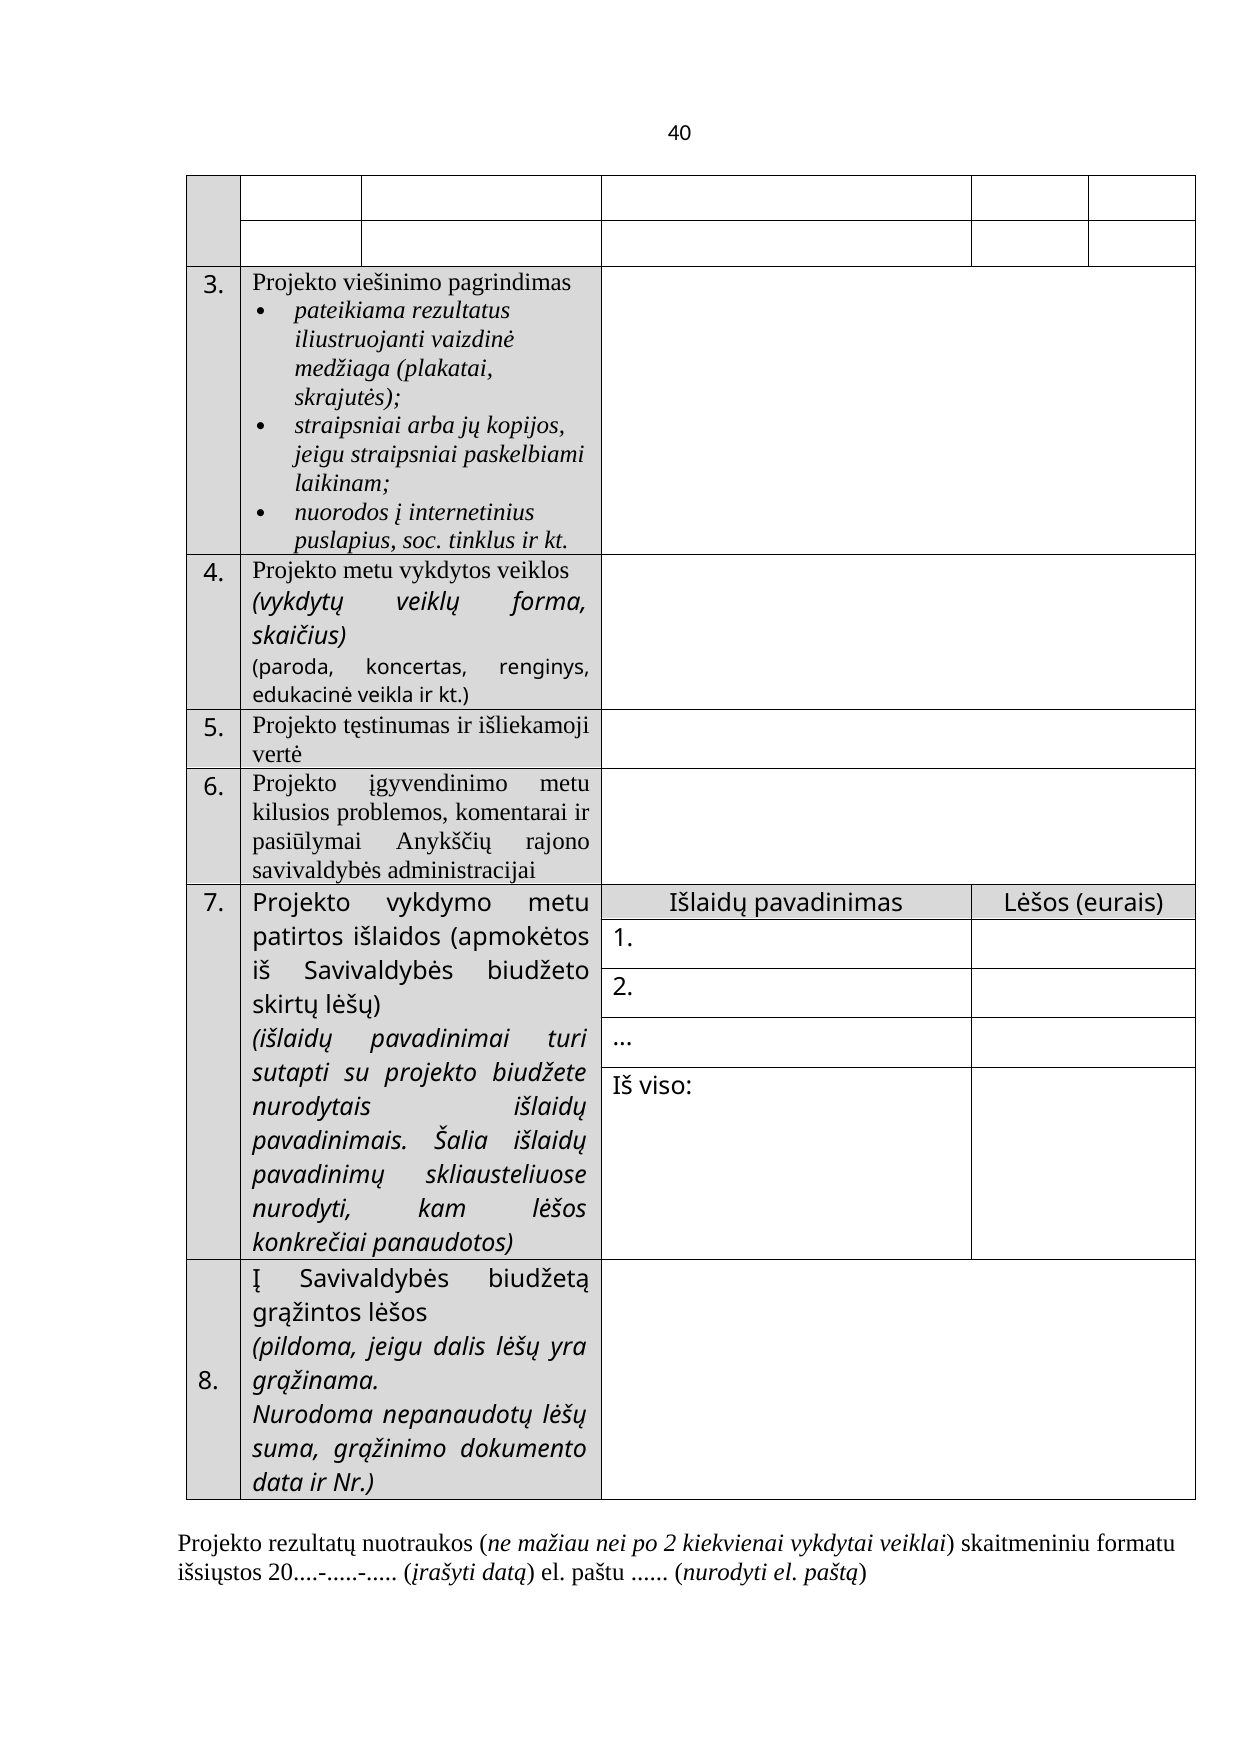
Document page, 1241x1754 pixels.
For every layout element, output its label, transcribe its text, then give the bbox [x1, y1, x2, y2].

table_cell [602, 1260, 1195, 1499]
table_cell [972, 920, 1195, 968]
table_cell Projekto metu vykdytos veiklos (vykdytų veiklų forma, skaičius) (paroda, koncertas, renginys, edukacinė veikla ir kt.) [241, 555, 601, 709]
table_cell Į Savivaldybės biudžetą grąžintos lėšos (pildoma, jeigu dalis lėšų yra grąžinama. Nurodoma nepanaudotų lėšų suma, grąžinimo dokumento data ir Nr.) [241, 1260, 601, 1499]
table_cell [241, 221, 361, 266]
table_cell [972, 176, 1088, 220]
table_cell 5. [187, 710, 240, 767]
table_cell [1089, 221, 1195, 266]
table_cell Išlaidų pavadinimas [602, 885, 971, 918]
table_cell Projekto tęstinumas ir išliekamoji vertė [241, 710, 601, 767]
table_cell [972, 969, 1195, 1017]
table_cell Lėšos (eurais) [972, 885, 1195, 918]
table_cell [972, 221, 1088, 266]
table_cell Projekto įgyvendinimo metu kilusios problemos, komentarai ir pasiūlymai Anykščių rajono savivaldybės administracijai [241, 769, 601, 883]
table_cell [602, 555, 1195, 709]
table_cell [602, 267, 1195, 554]
table_cell 1. [602, 920, 971, 968]
table_cell Projekto vykdymo metu patirtos išlaidos (apmokėtos iš Savivaldybės biudžeto skirtų lėšų) (išlaidų pavadinimai turi sutapti su projekto biudžete nurodytais išlaidų pavadinimais. Šalia išlaidų pavadinimų skliausteliuose nurodyti, kam lėšos konkrečiai panaudotos) [241, 885, 601, 1259]
table_cell [241, 176, 361, 220]
table_cell [602, 769, 1195, 883]
table_cell [972, 1068, 1195, 1259]
table_cell [1089, 176, 1195, 220]
text Projekto rezultatų nuotraukos (ne mažiau nei po 2 kiekvienai vykdytai veiklai) skaitmeniniu formatu išsiųstos 20....-.....-..... (įrašyti datą) el. paštu ...... (nurodyti el. paštą) [177, 1528, 1181, 1586]
table_cell [362, 176, 601, 220]
table_cell 7. [187, 885, 240, 1259]
table_cell [362, 221, 601, 266]
table_cell 6. [187, 769, 240, 883]
table_cell [602, 710, 1195, 767]
table_cell [187, 176, 240, 266]
table_cell Iš viso: [602, 1068, 971, 1259]
table_cell [602, 221, 971, 266]
table_cell 8. [187, 1260, 240, 1499]
table_cell [972, 1018, 1195, 1067]
table_cell ... [602, 1018, 971, 1067]
table_cell Projekto viešinimo pagrindimas  pateikiama rezultatus iliustruojanti vaizdinė medžiaga (plakatai, skrajutės);  straipsniai arba jų kopijos, jeigu straipsniai paskelbiami laikinam;  nuorodos į internetinius puslapius, soc. tinklus ir kt. [241, 267, 601, 554]
table_cell 2. [602, 969, 971, 1017]
table_cell 4. [187, 555, 240, 709]
table_cell [602, 176, 971, 220]
table_cell 3. [187, 267, 240, 554]
